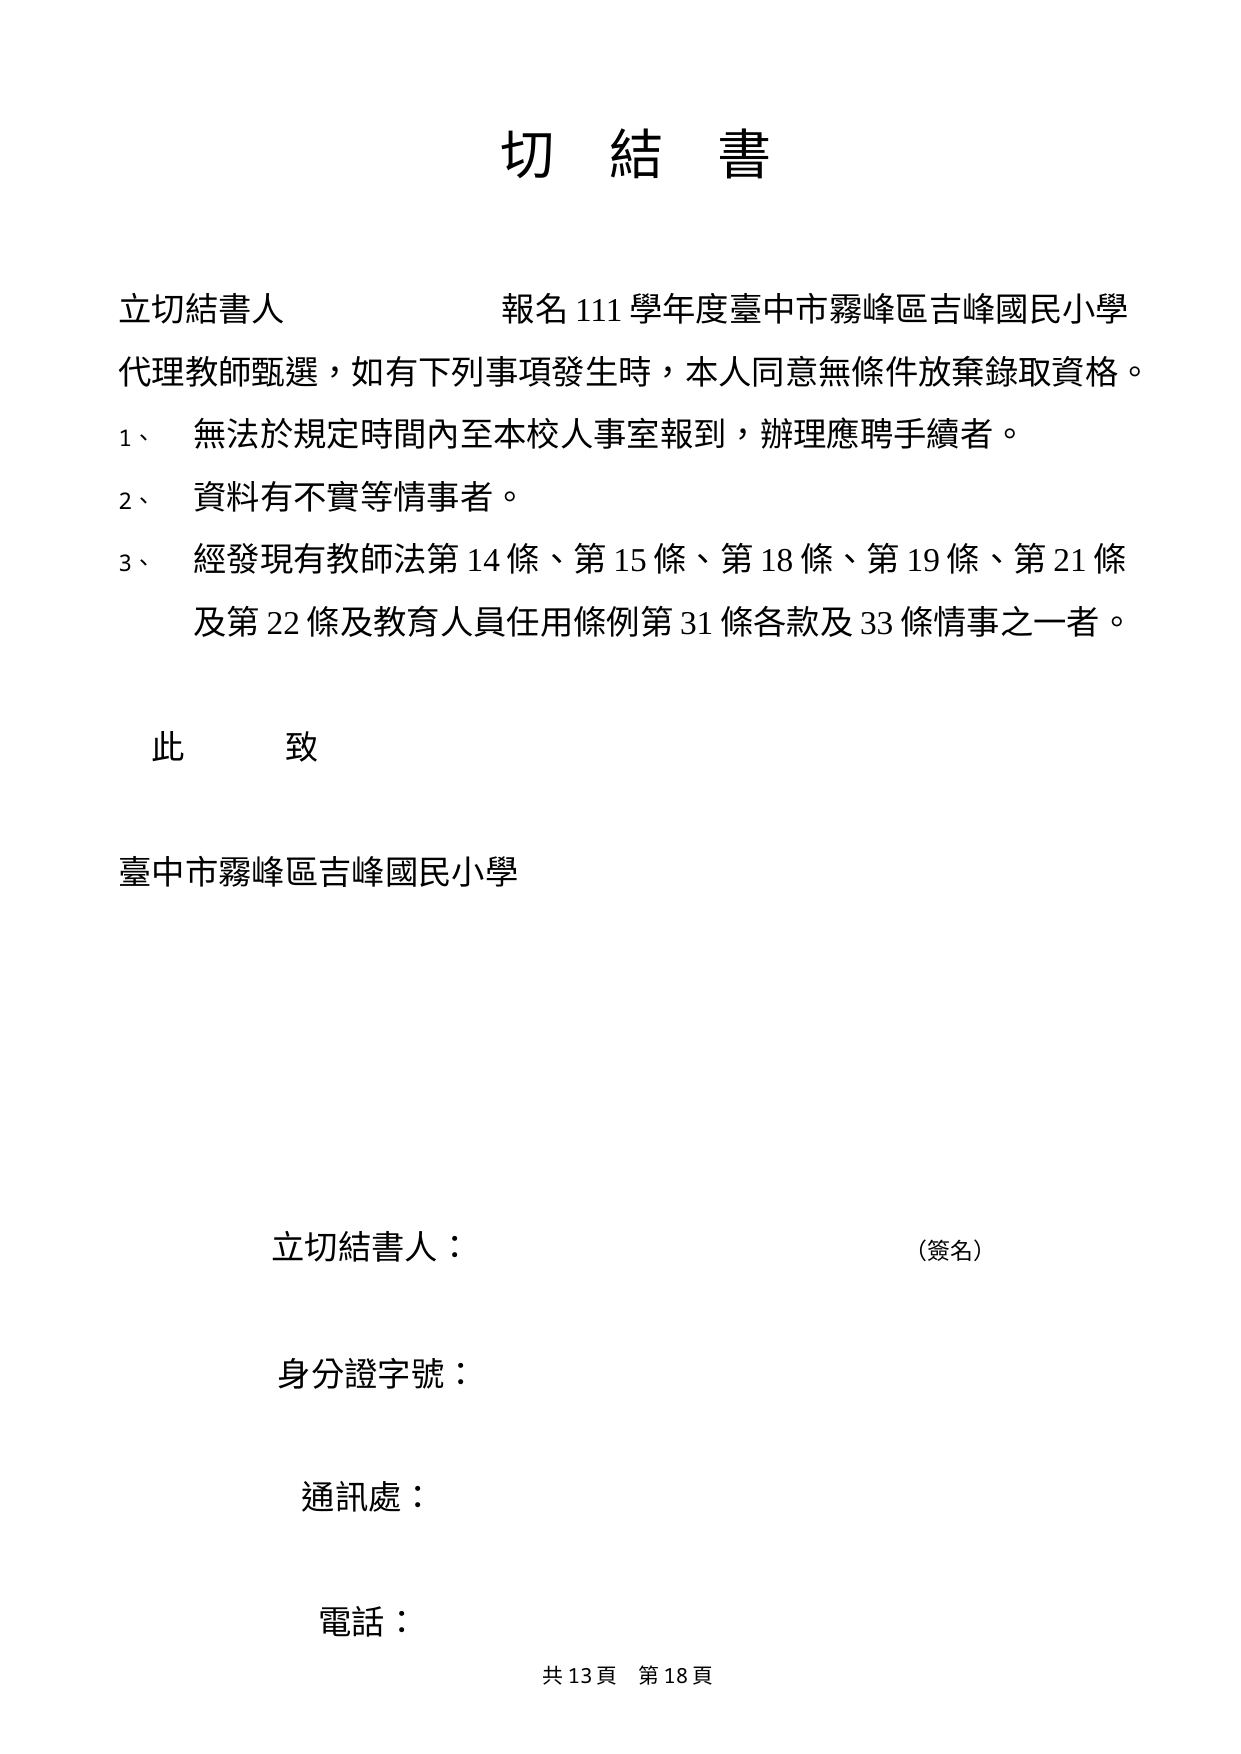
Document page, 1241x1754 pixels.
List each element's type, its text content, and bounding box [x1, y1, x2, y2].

list 經發現有教師法第14條、第15條、第18條、第19條、第21條及第22條及教育人員任用條例第31條各款及33條情事之一者。 [118, 516, 1137, 641]
list 無法於規定時間內至本校人事室報到，辦理應聘手續者。 [118, 391, 1137, 453]
text 立切結書人： （簽名） [118, 1203, 1137, 1266]
list 資料有不實等情事者。 [118, 453, 1137, 516]
text 此 致 [118, 703, 1137, 766]
text 臺中市霧峰區吉峰國民小學 [118, 828, 1137, 891]
text 切 結 書 [118, 78, 1137, 203]
text 通訊處： [118, 1453, 1137, 1516]
text 電話： [118, 1578, 1137, 1641]
text 立切結書人 報名111學年度臺中市霧峰區吉峰國民小學代理教師甄選，如有下列事項發生時，本人同意無條件放棄錄取資格。 [118, 266, 1137, 391]
text 身分證字號： [118, 1328, 1137, 1391]
